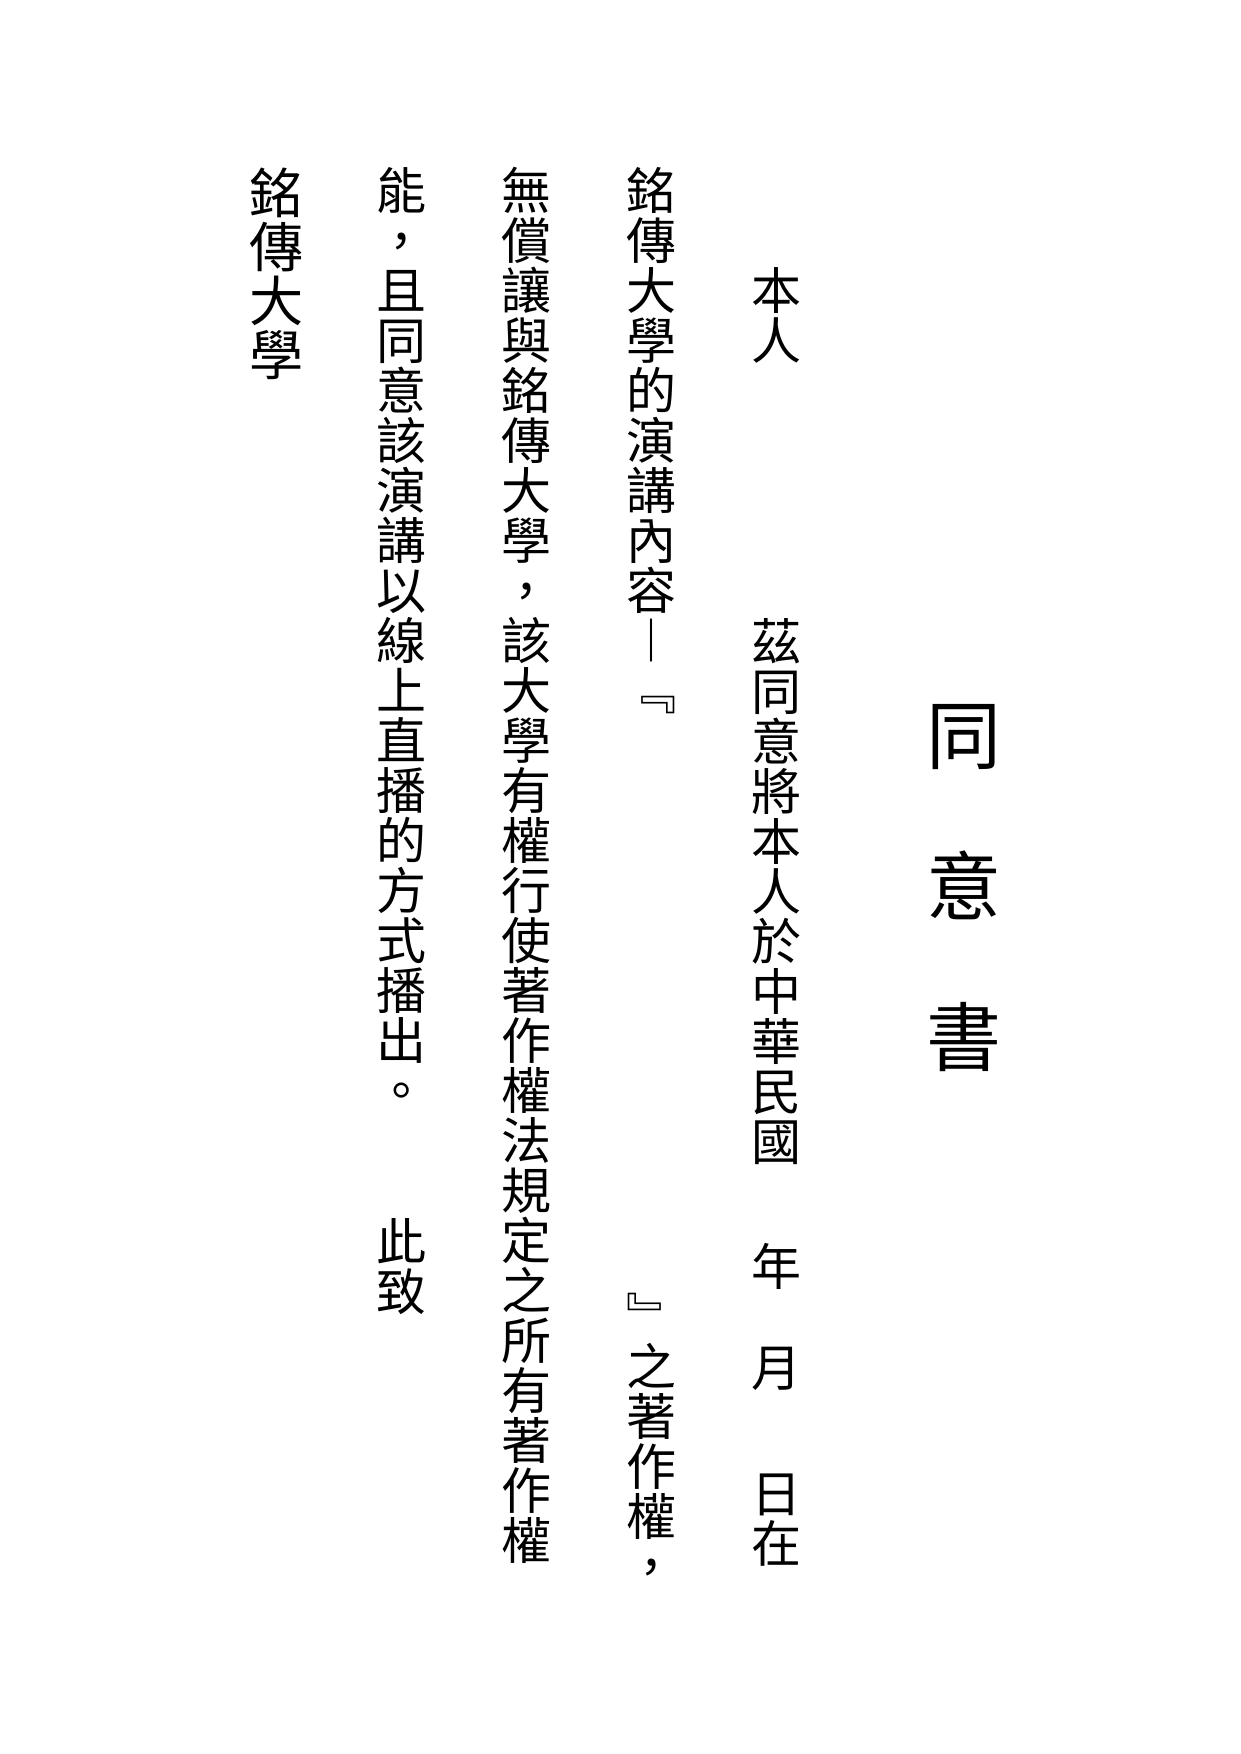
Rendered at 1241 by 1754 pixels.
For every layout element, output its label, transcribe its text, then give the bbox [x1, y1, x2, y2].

text 同 意 書 [901, 165, 1026, 1604]
text 本人 茲同意將本人於中華民國 年 月 日在銘傳大學的演講內容︱『 』之著作權，無償讓與銘傳大學，該大學有權行使著作權法規定之所有著作權能，且同意該演講以線上直播的方式播出。 此致 [339, 165, 839, 1604]
text 銘傳大學 [214, 165, 339, 1604]
